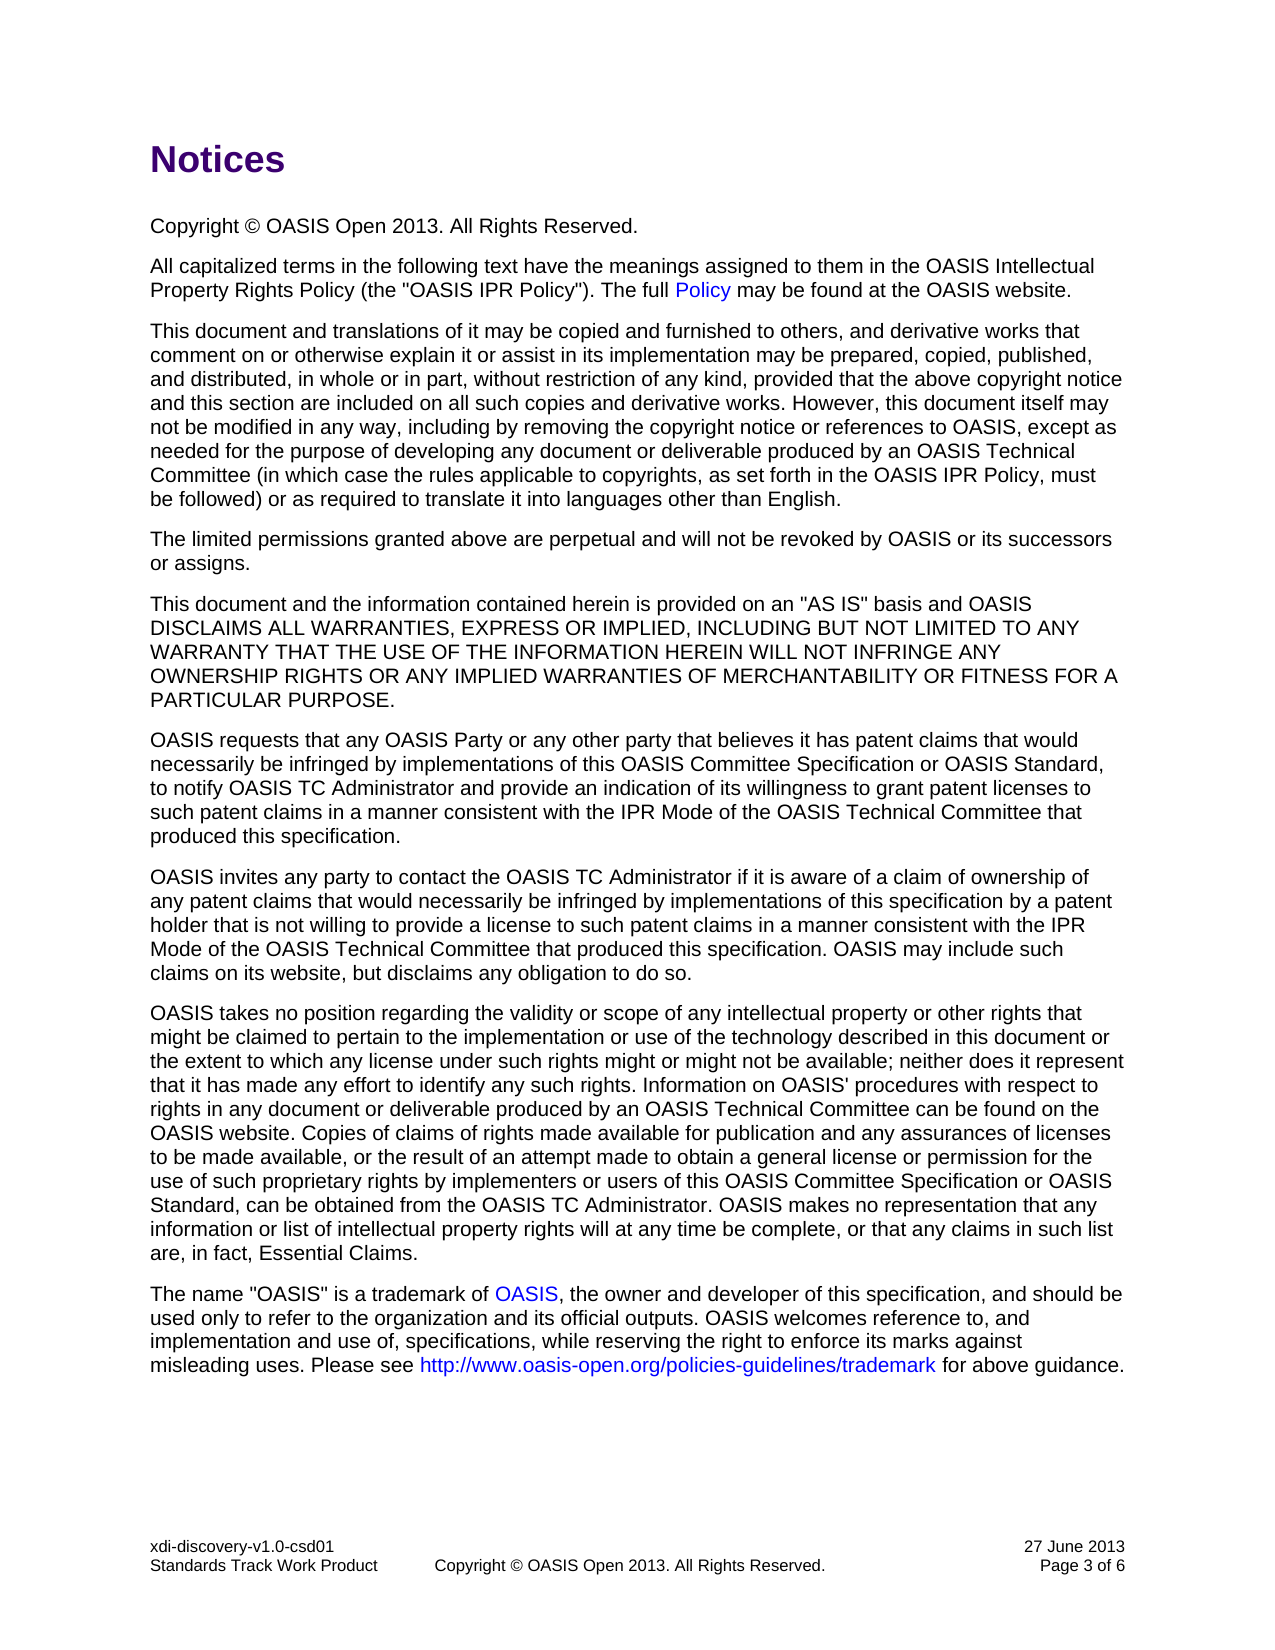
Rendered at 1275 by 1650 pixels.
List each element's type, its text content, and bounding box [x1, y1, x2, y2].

text OASIS takes no position regarding the validity or scope of any intellectual property or other rights that might be claimed to pertain to the implementation or use of the technology described in this document or the extent to which any license under such rights might or might not be available; neither does it represent that it has made any effort to identify any such rights. Information on OASIS' procedures with respect to rights in any document or deliverable produced by an OASIS Technical Committee can be found on the OASIS website. Copies of claims of rights made available for publication and any assurances of licenses to be made available, or the result of an attempt made to obtain a general license or permission for the use of such proprietary rights by implementers or users of this OASIS Committee Specification or OASIS Standard, can be obtained from the OASIS TC Administrator. OASIS makes no representation that any information or list of intellectual property rights will at any time be complete, or that any claims in such list are, in fact, Essential Claims. [150, 1001, 1125, 1265]
text This document and translations of it may be copied and furnished to others, and derivative works that comment on or otherwise explain it or assist in its implementation may be prepared, copied, published, and distributed, in whole or in part, without restriction of any kind, provided that the above copyright notice and this section are included on all such copies and derivative works. However, this document itself may not be modified in any way, including by removing the copyright notice or references to OASIS, except as needed for the purpose of developing any document or deliverable produced by an OASIS Technical Committee (in which case the rules applicable to copyrights, as set forth in the OASIS IPR Policy, must be followed) or as required to translate it into languages other than English. [150, 319, 1125, 511]
text All capitalized terms in the following text have the meanings assigned to them in the OASIS Intellectual Property Rights Policy (the "OASIS IPR Policy"). The full Policy may be found at the OASIS website. [150, 254, 1125, 302]
text Notices [150, 137, 1125, 180]
text OASIS requests that any OASIS Party or any other party that believes it has patent claims that would necessarily be infringed by implementations of this OASIS Committee Specification or OASIS Standard, to notify OASIS TC Administrator and provide an indication of its willingness to grant patent licenses to such patent claims in a manner consistent with the IPR Mode of the OASIS Technical Committee that produced this specification. [150, 728, 1125, 848]
text The limited permissions granted above are perpetual and will not be revoked by OASIS or its successors or assigns. [150, 527, 1125, 575]
text OASIS invites any party to contact the OASIS TC Administrator if it is aware of a claim of ownership of any patent claims that would necessarily be infringed by implementations of this specification by a patent holder that is not willing to provide a license to such patent claims in a manner consistent with the IPR Mode of the OASIS Technical Committee that produced this specification. OASIS may include such claims on its website, but disclaims any obligation to do so. [150, 865, 1125, 984]
text Copyright © OASIS Open 2013. All Rights Reserved. [150, 214, 1125, 238]
text This document and the information contained herein is provided on an "AS IS" basis and OASIS DISCLAIMS ALL WARRANTIES, EXPRESS OR IMPLIED, INCLUDING BUT NOT LIMITED TO ANY WARRANTY THAT THE USE OF THE INFORMATION HEREIN WILL NOT INFRINGE ANY OWNERSHIP RIGHTS OR ANY IMPLIED WARRANTIES OF MERCHANTABILITY OR FITNESS FOR A PARTICULAR PURPOSE. [150, 592, 1125, 712]
text The name "OASIS" is a trademark of OASIS, the owner and developer of this specification, and should be used only to refer to the organization and its official outputs. OASIS welcomes reference to, and implementation and use of, specifications, while reserving the right to enforce its marks against misleading uses. Please see http://www.oasis-open.org/policies-guidelines/trademark for above guidance. [150, 1281, 1125, 1377]
